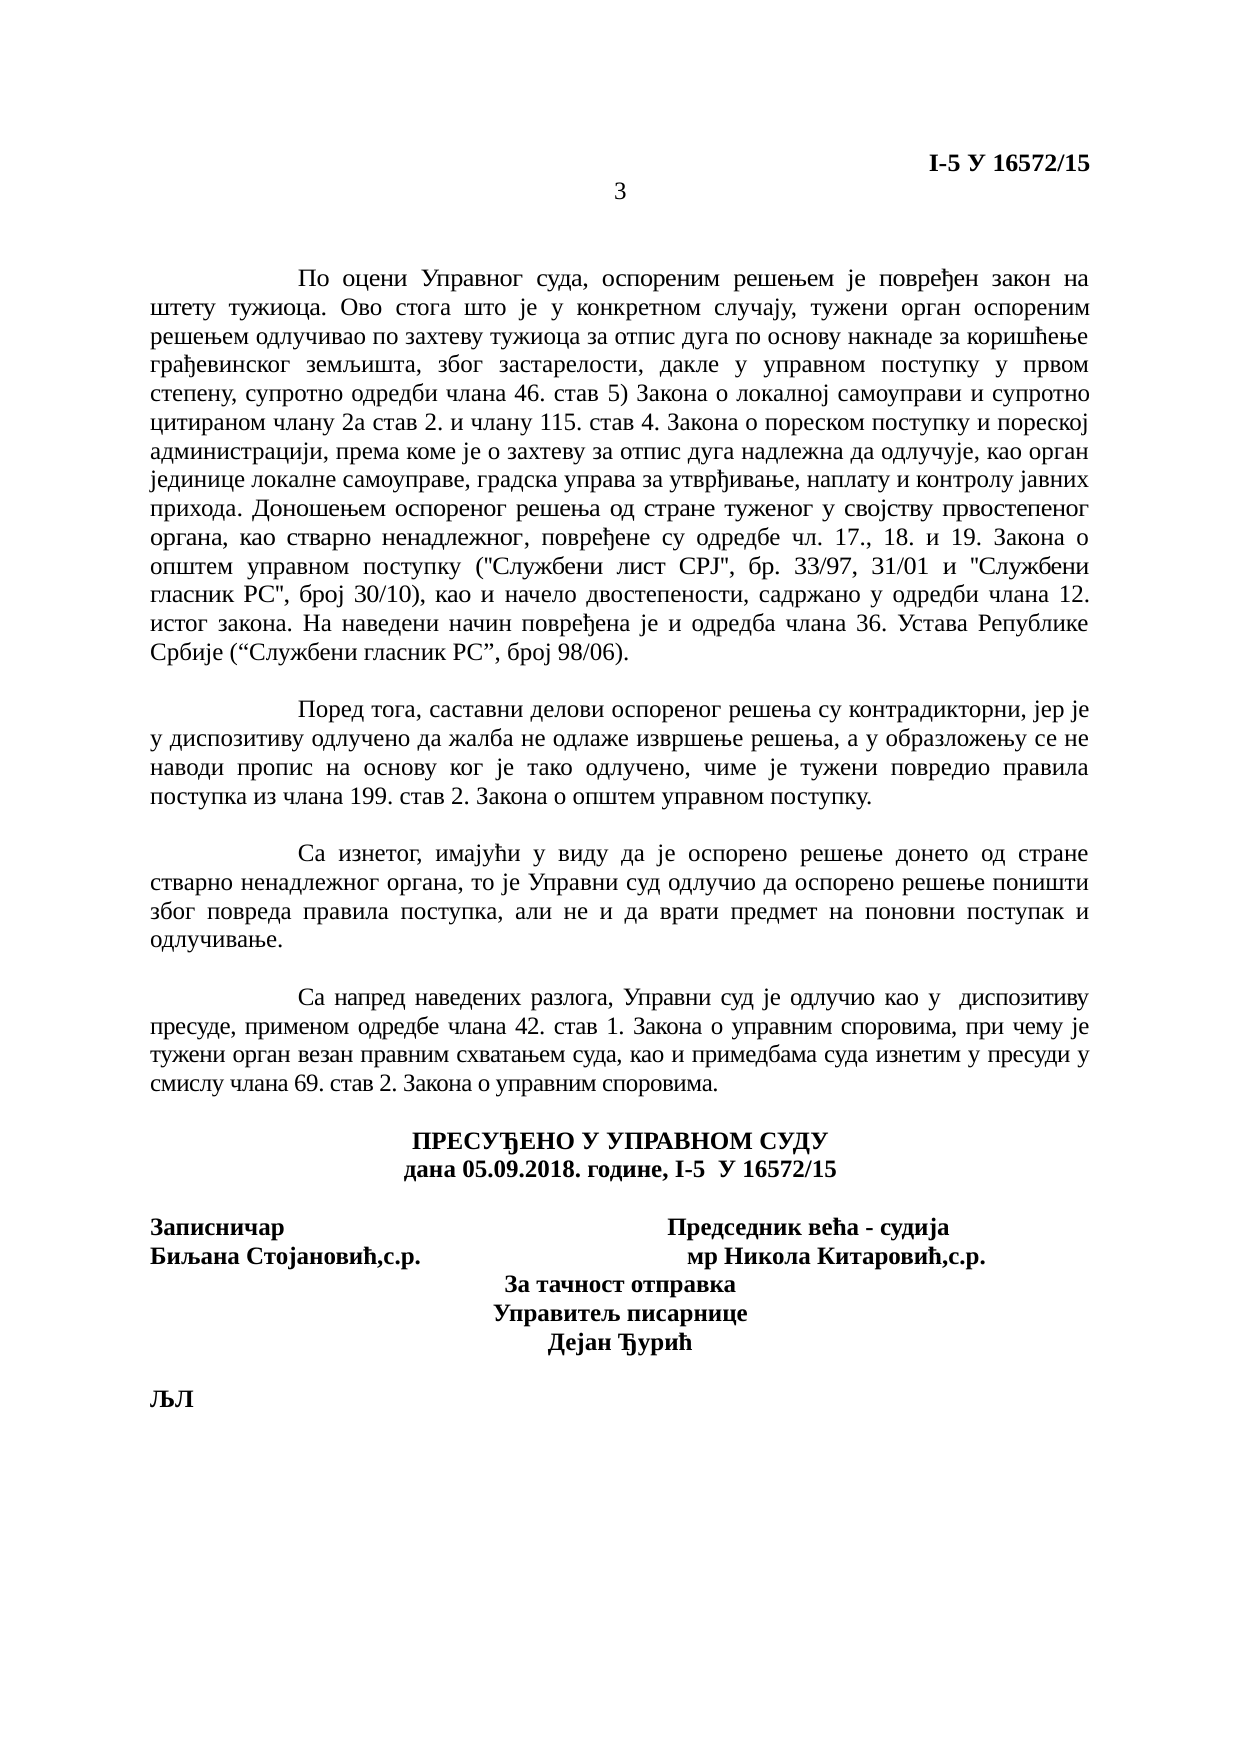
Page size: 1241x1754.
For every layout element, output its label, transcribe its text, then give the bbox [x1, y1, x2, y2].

text ЉЛ [150, 1384, 1090, 1413]
text За тачност отправка [150, 1269, 1090, 1298]
text Поред тога, саставни делови оспореног решења су контрадикторни, јер је у диспозитиву одлучено да жалба не одлаже извршење решења, а у образложењу се не наводи пропис на основу ког је тако одлучено, чиме је тужени повредио правила поступка из члана 199. став 2. Закона о општем управном поступку. [150, 694, 1090, 809]
text ПРЕСУЂЕНО У УПРАВНОМ СУДУ [150, 1126, 1090, 1154]
text Записничар Председник већа - судија [150, 1212, 1090, 1241]
text Биљана Стојановић,с.р. мр Никола Китаровић,с.р. [150, 1241, 1090, 1269]
text Управитељ писарнице [150, 1298, 1090, 1327]
text Дејан Ђурић [150, 1327, 1090, 1356]
text Са напред наведених разлога, Управни суд је одлучио као у диспозитиву пресуде, применом одредбе члана 42. став 1. Закона о управним споровима, при чему је тужени орган везан правним схватањем суда, као и примедбама суда изнетим у пресуди у смислу члана 69. став 2. Закона о управним споровима. [150, 982, 1090, 1097]
text дана 05.09.2018. године, I-5 У 16572/15 [150, 1154, 1090, 1183]
text Са изнетог, имајући у виду да је оспорено решење донето од стране стварно ненадлежног органа, то је Управни суд одлучио да оспорено решење поништи због повреда правила поступка, али не и да врати предмет на поновни поступак и одлучивање. [150, 838, 1090, 953]
text По оцени Управног суда, оспореним решењем је повређен закон на штету тужиоца. Ово стога што је у конкретном случају, тужени орган оспореним решењем одлучивао по захтеву тужиоца за отпис дуга по основу накнаде за коришћење грађевинског земљишта, због застарелости, дакле у управном поступку у првом степену, супротно одредби члана 46. став 5) Закона о локалној самоуправи и супротно цитираном члану 2а став 2. и члану 115. став 4. Закона о пореском поступку и пореској администрацији, према коме је о захтеву за отпис дуга надлежна да одлучује, као орган јединице локалне самоуправе, градска управа за утврђивање, наплату и контролу јавних прихода. Доношењем оспореног решења од стране туженог у својству првостепеног органа, као стварно ненадлежног, повређене су одредбе чл. 17., 18. и 19. Закона о општем управном поступку (''Службени лист СРЈ'', бр. 33/97, 31/01 и ''Службени гласник РС'', број 30/10), као и начело двостепености, садржано у одредби члана 12. истог закона. На наведени начин повређена је и одредба члана 36. Устава Републике Србије (“Службени гласник РС”, број 98/06). [150, 263, 1090, 666]
